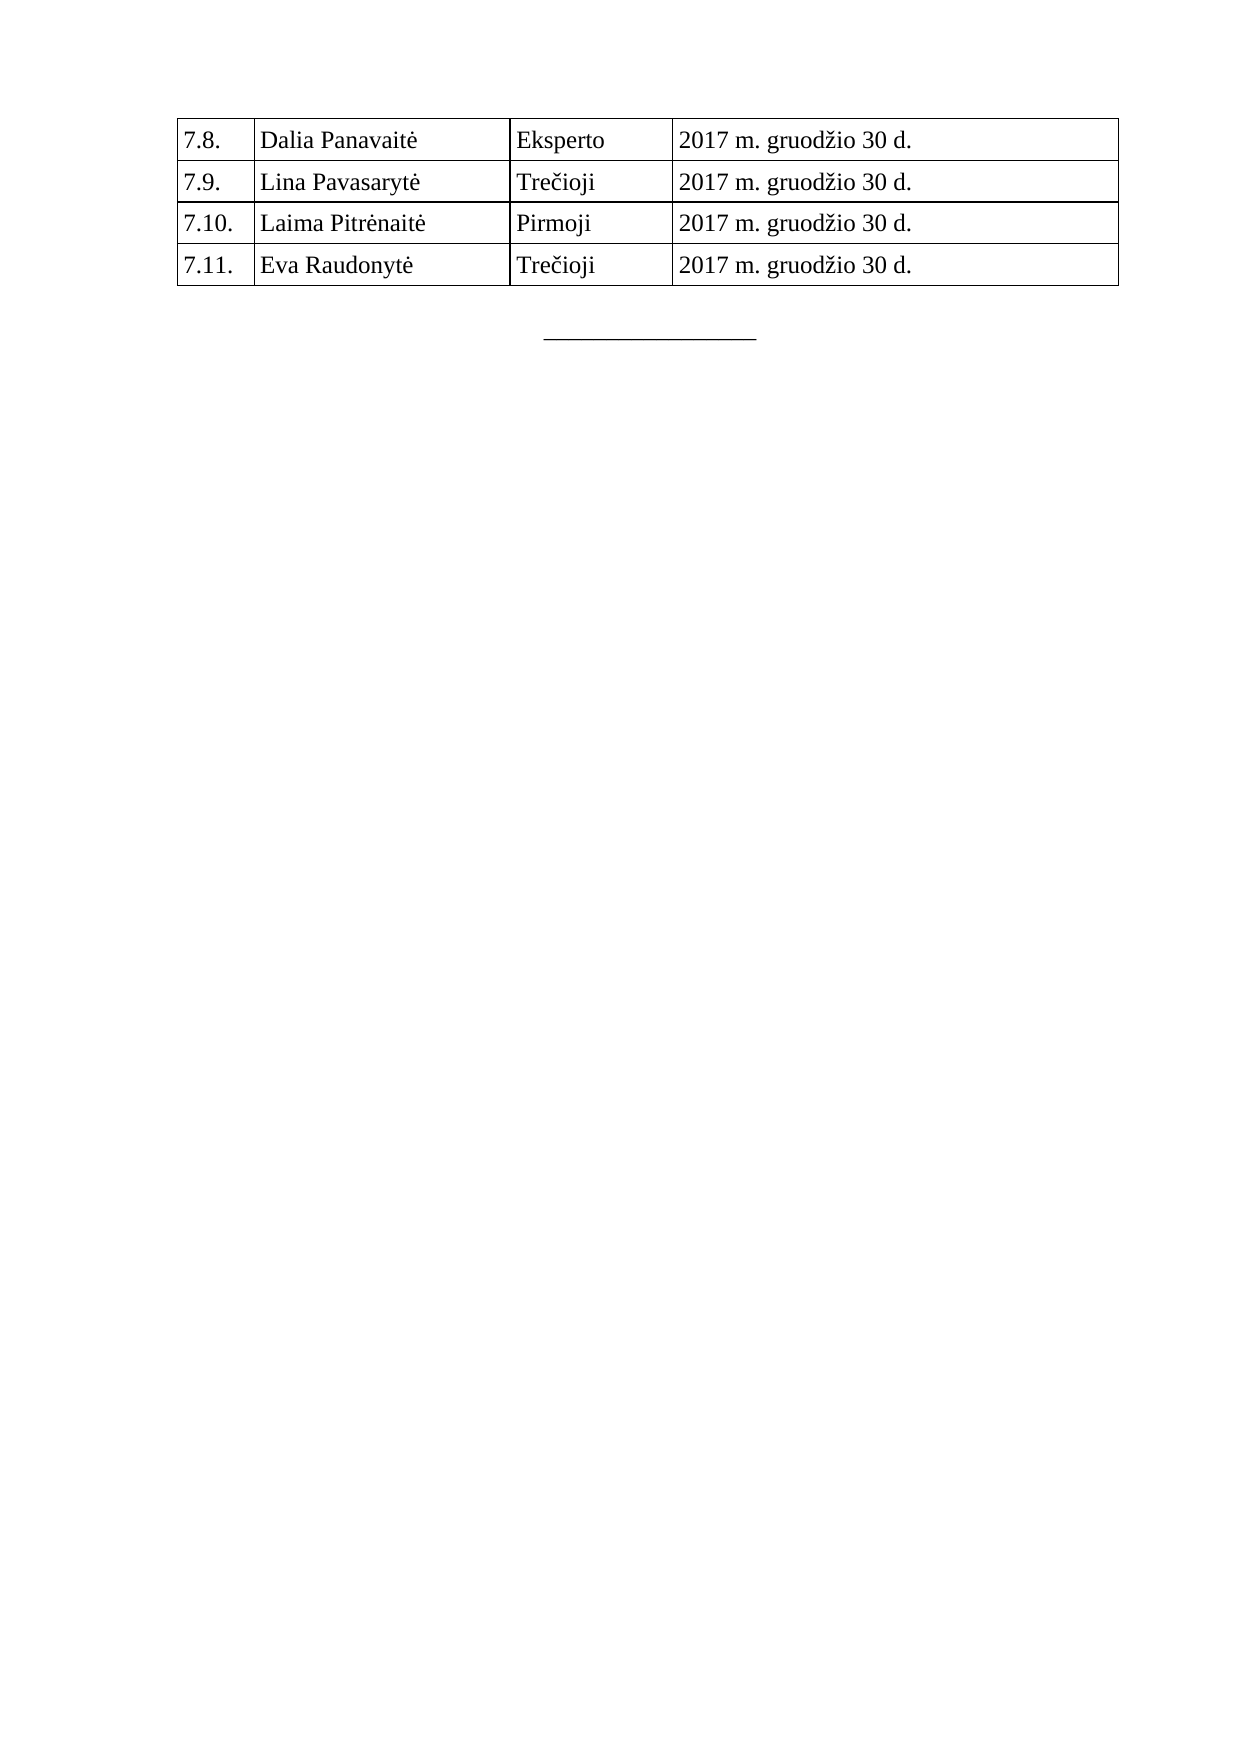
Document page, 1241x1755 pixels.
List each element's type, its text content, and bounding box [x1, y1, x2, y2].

table_cell [1119, 201, 1123, 243]
table_cell 2017 m. gruodžio 30 d. [673, 203, 1118, 243]
table_cell 7.8. [178, 119, 254, 160]
table_cell 7.10. [178, 203, 254, 243]
table_cell [1119, 118, 1123, 160]
table_cell 2017 m. gruodžio 30 d. [673, 119, 1118, 160]
table_cell Lina Pavasarytė [255, 161, 509, 201]
table_cell Trečioji [511, 244, 672, 285]
table_cell Eksperto [511, 119, 672, 160]
table_cell Trečioji [511, 161, 672, 201]
table_cell Dalia Panavaitė [255, 119, 509, 160]
table_cell Pirmoji [511, 203, 672, 243]
table_cell Eva Raudonytė [255, 244, 509, 285]
table_cell [1119, 243, 1123, 285]
table_cell 7.9. [178, 161, 254, 201]
table_cell 2017 m. gruodžio 30 d. [673, 244, 1118, 285]
text _________________ [177, 314, 1122, 343]
table_cell [1119, 160, 1123, 201]
table_cell 7.11. [178, 244, 254, 285]
table_cell 2017 m. gruodžio 30 d. [673, 161, 1118, 201]
table_cell Laima Pitrėnaitė [255, 203, 509, 243]
